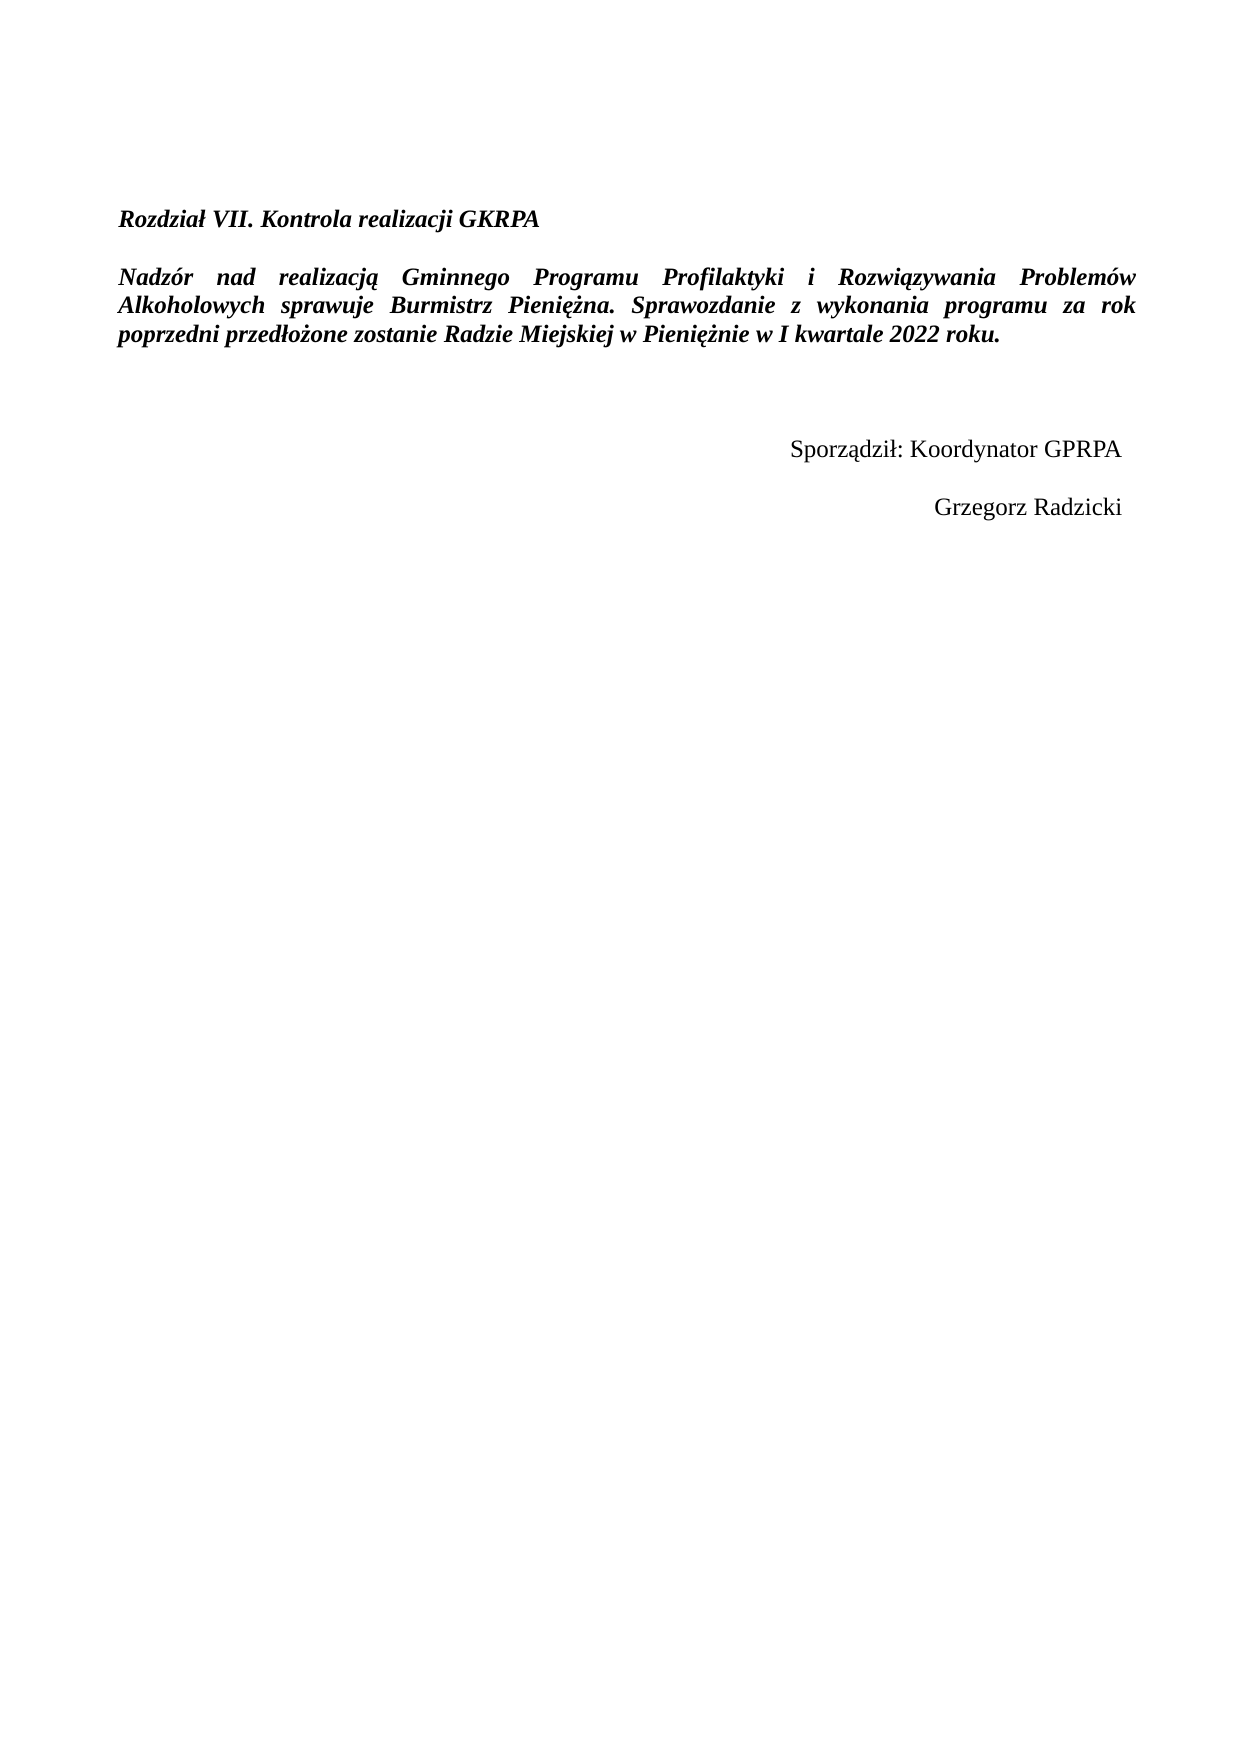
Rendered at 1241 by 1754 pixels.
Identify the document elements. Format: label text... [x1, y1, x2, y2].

text Grzegorz Radzicki [118, 492, 1122, 521]
text Sporządził: Koordynator GPRPA [118, 434, 1122, 463]
text Rozdział VII. Kontrola realizacji GKRPA [118, 204, 1122, 233]
text Nadzór nad realizacją Gminnego Programu Profilaktyki i Rozwiązywania Problemów Alkoholowych sprawuje Burmistrz Pieniężna. Sprawozdanie z wykonania programu za rok poprzedni przedłożone zostanie Radzie Miejskiej w Pieniężnie w I kwartale 2022 roku. [118, 262, 1139, 348]
